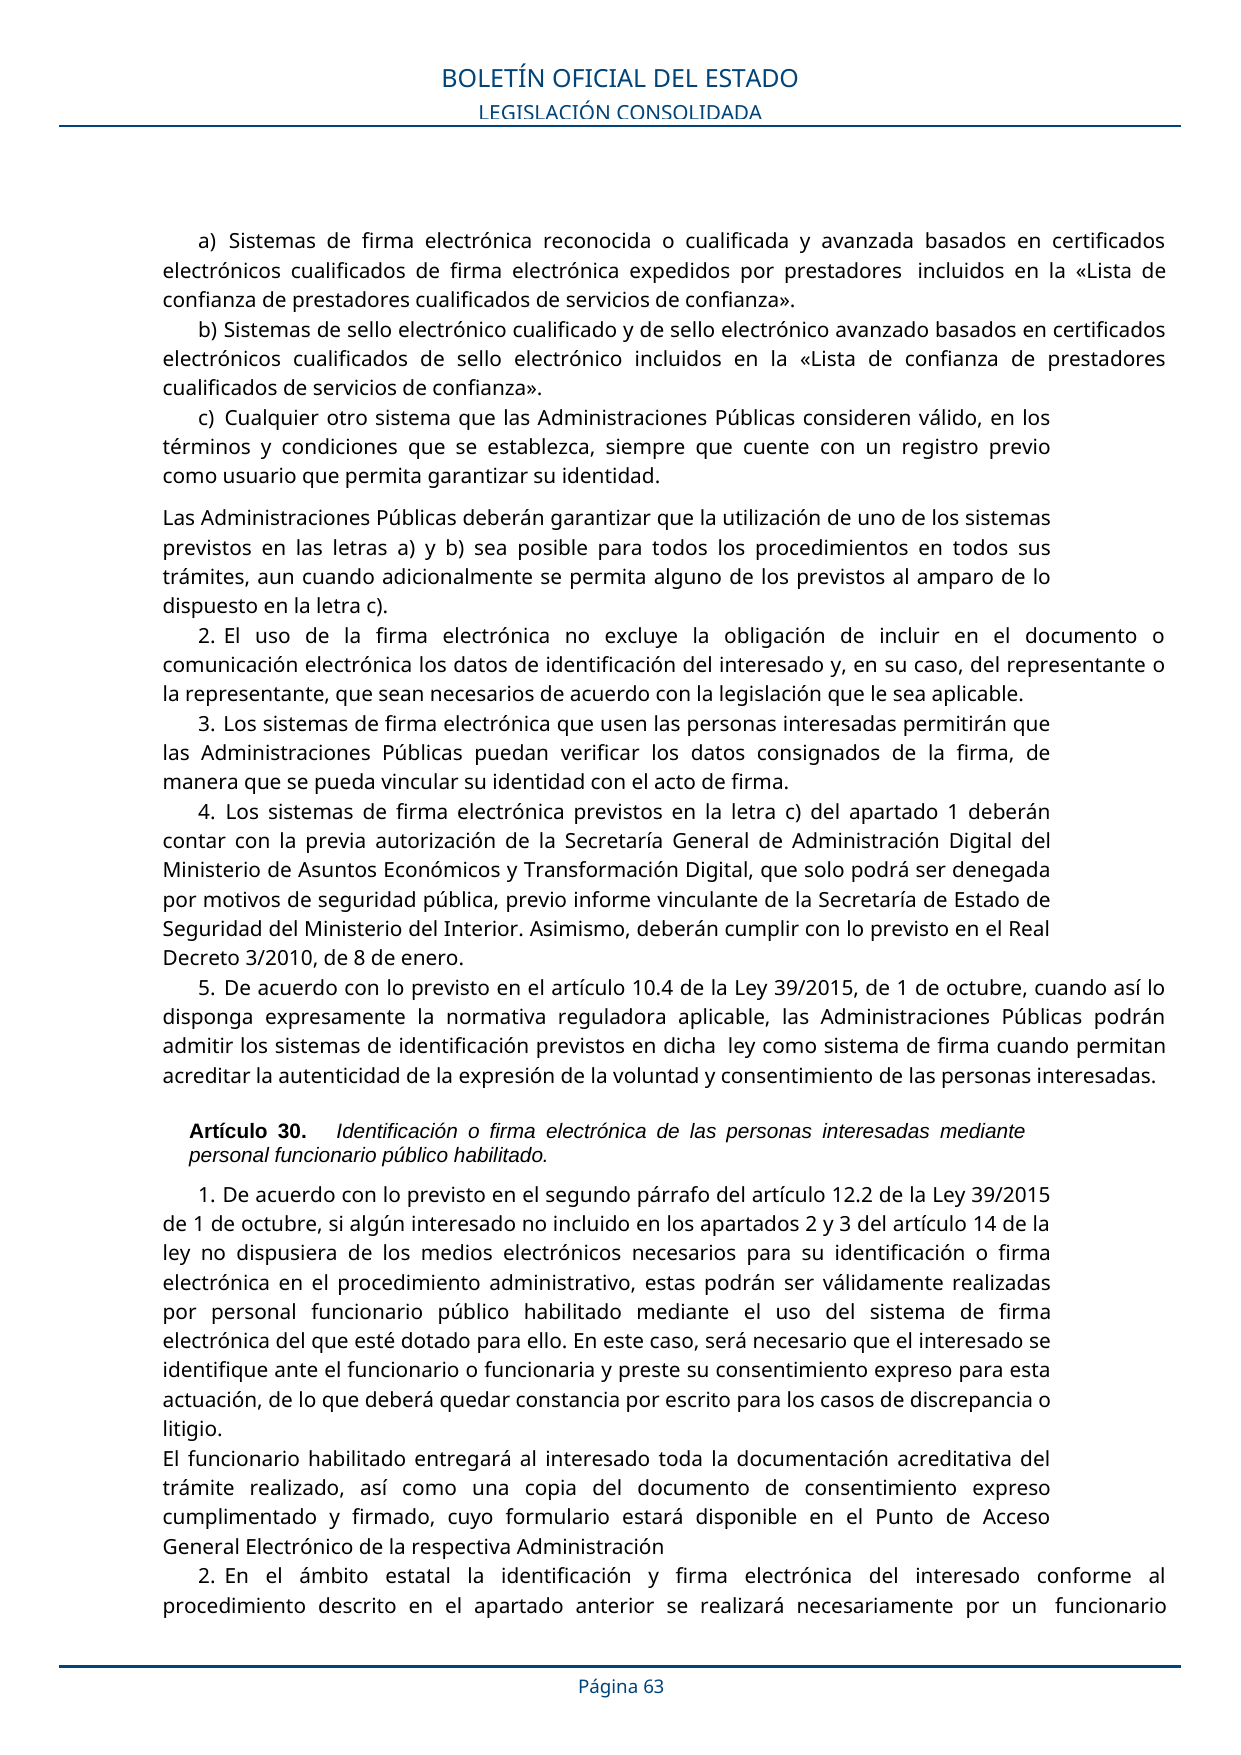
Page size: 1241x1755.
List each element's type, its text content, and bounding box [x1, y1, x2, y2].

list Sistemas de firma electrónica reconocida o cualificada y avanzada basados en certificados electrónicos cualificados de firma electrónica expedidos por prestadores incluidos en la «Lista de confianza de prestadores cualificados de servicios de confianza». [162, 227, 1167, 314]
list El uso de la firma electrónica no excluye la obligación de incluir en el documento o comunicación electrónica los datos de identificación del interesado y, en su caso, del representante o la representante, que sean necesarios de acuerdo con la legislación que le sea aplicable. [162, 621, 1167, 708]
list En el ámbito estatal la identificación y firma electrónica del interesado conforme al procedimiento descrito en el apartado anterior se realizará necesariamente por un funcionario [162, 1561, 1167, 1619]
list Sistemas de sello electrónico cualificado y de sello electrónico avanzado basados en certificados electrónicos cualificados de sello electrónico incluidos en la «Lista de confianza de prestadores cualificados de servicios de confianza». [162, 315, 1167, 402]
list De acuerdo con lo previsto en el artículo 10.4 de la Ley 39/2015, de 1 de octubre, cuando así lo disponga expresamente la normativa reguladora aplicable, las Administraciones Públicas podrán admitir los sistemas de identificación previstos en dicha ley como sistema de firma cuando permitan acreditar la autenticidad de la expresión de la voluntad y consentimiento de las personas interesadas. [162, 973, 1167, 1089]
text El funcionario habilitado entregará al interesado toda la documentación acreditativa del trámite realizado, así como una copia del documento de consentimiento expreso cumplimentado y firmado, cuyo formulario estará disponible en el Punto de Acceso General Electrónico de la respectiva Administración [162, 1444, 1052, 1560]
list Los sistemas de firma electrónica que usen las personas interesadas permitirán que las Administraciones Públicas puedan verificar los datos consignados de la firma, de manera que se pueda vincular su identidad con el acto de firma. [162, 709, 1052, 796]
text Artículo 30. Identificación o firma electrónica de las personas interesadas mediante personal funcionario público habilitado. [189, 1119, 1052, 1167]
text Las Administraciones Públicas deberán garantizar que la utilización de uno de los sistemas previstos en las letras a) y b) sea posible para todos los procedimientos en todos sus trámites, aun cuando adicionalmente se permita alguno de los previstos al amparo de lo dispuesto en la letra c). [162, 503, 1052, 619]
list Los sistemas de firma electrónica previstos en la letra c) del apartado 1 deberán contar con la previa autorización de la Secretaría General de Administración Digital del Ministerio de Asuntos Económicos y Transformación Digital, que solo podrá ser denegada por motivos de seguridad pública, previo informe vinculante de la Secretaría de Estado de Seguridad del Ministerio del Interior. Asimismo, deberán cumplir con lo previsto en el Real Decreto 3/2010, de 8 de enero. [162, 797, 1052, 972]
list Cualquier otro sistema que las Administraciones Públicas consideren válido, en los términos y condiciones que se establezca, siempre que cuente con un registro previo como usuario que permita garantizar su identidad. [162, 403, 1052, 490]
list De acuerdo con lo previsto en el segundo párrafo del artículo 12.2 de la Ley 39/2015 de 1 de octubre, si algún interesado no incluido en los apartados 2 y 3 del artículo 14 de la ley no dispusiera de los medios electrónicos necesarios para su identificación o firma electrónica en el procedimiento administrativo, estas podrán ser válidamente realizadas por personal funcionario público habilitado mediante el uso del sistema de firma electrónica del que esté dotado para ello. En este caso, será necesario que el interesado se identifique ante el funcionario o funcionaria y preste su consentimiento expreso para esta actuación, de lo que deberá quedar constancia por escrito para los casos de discrepancia o litigio. [162, 1180, 1052, 1442]
